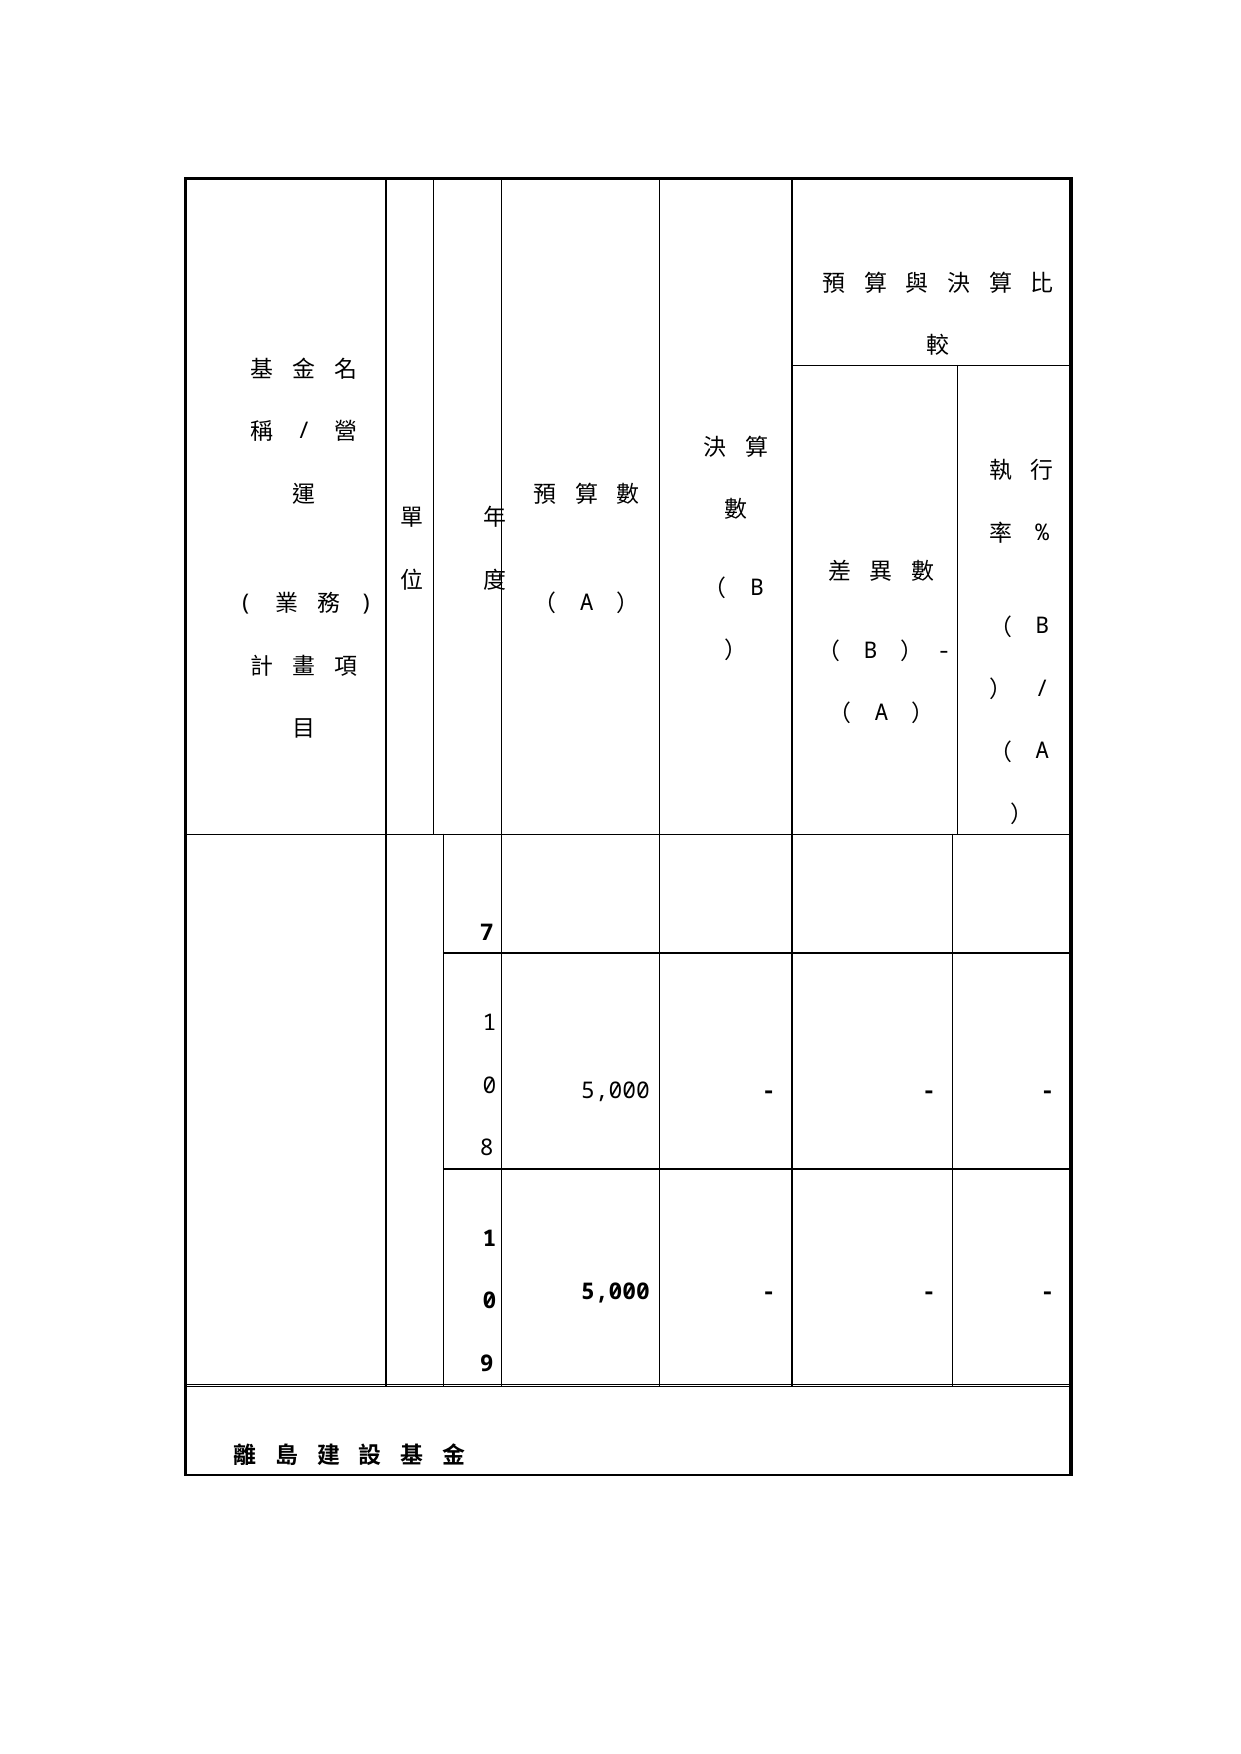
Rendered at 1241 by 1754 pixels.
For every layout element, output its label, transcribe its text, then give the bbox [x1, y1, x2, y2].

table_header 單位 [387, 180, 433, 833]
table_header 決算數 （B） [660, 180, 791, 833]
table_cell 5,000 [502, 1170, 659, 1383]
table_cell - [953, 954, 1069, 1168]
table_cell 7 [444, 835, 501, 952]
table_header 預算數 （A） [502, 180, 659, 833]
table_cell 執行率% （B）/（A） [958, 366, 1069, 833]
table_header 預算與決算比較 [793, 180, 1069, 365]
table_cell [187, 835, 385, 1383]
table_cell [660, 835, 791, 952]
table_header 年度 [434, 180, 501, 833]
table_cell [793, 835, 952, 952]
table_cell 5,000 [502, 954, 659, 1168]
table_cell - [660, 954, 791, 1168]
table_cell 差異數 （B）-（A） [793, 366, 957, 833]
table_header 基金名稱/營運 (業務)計畫項目 [187, 180, 385, 833]
table_cell [502, 835, 659, 952]
table_cell 109 [444, 1170, 501, 1383]
table_cell - [953, 1170, 1069, 1383]
table_cell 離島建設基金 [187, 1387, 1069, 1474]
table_cell - [660, 1170, 791, 1383]
table_cell - [793, 954, 952, 1168]
table_cell [953, 835, 1069, 952]
table_cell 108 [444, 954, 501, 1168]
table_cell [387, 835, 443, 1383]
table_cell - [793, 1170, 952, 1383]
